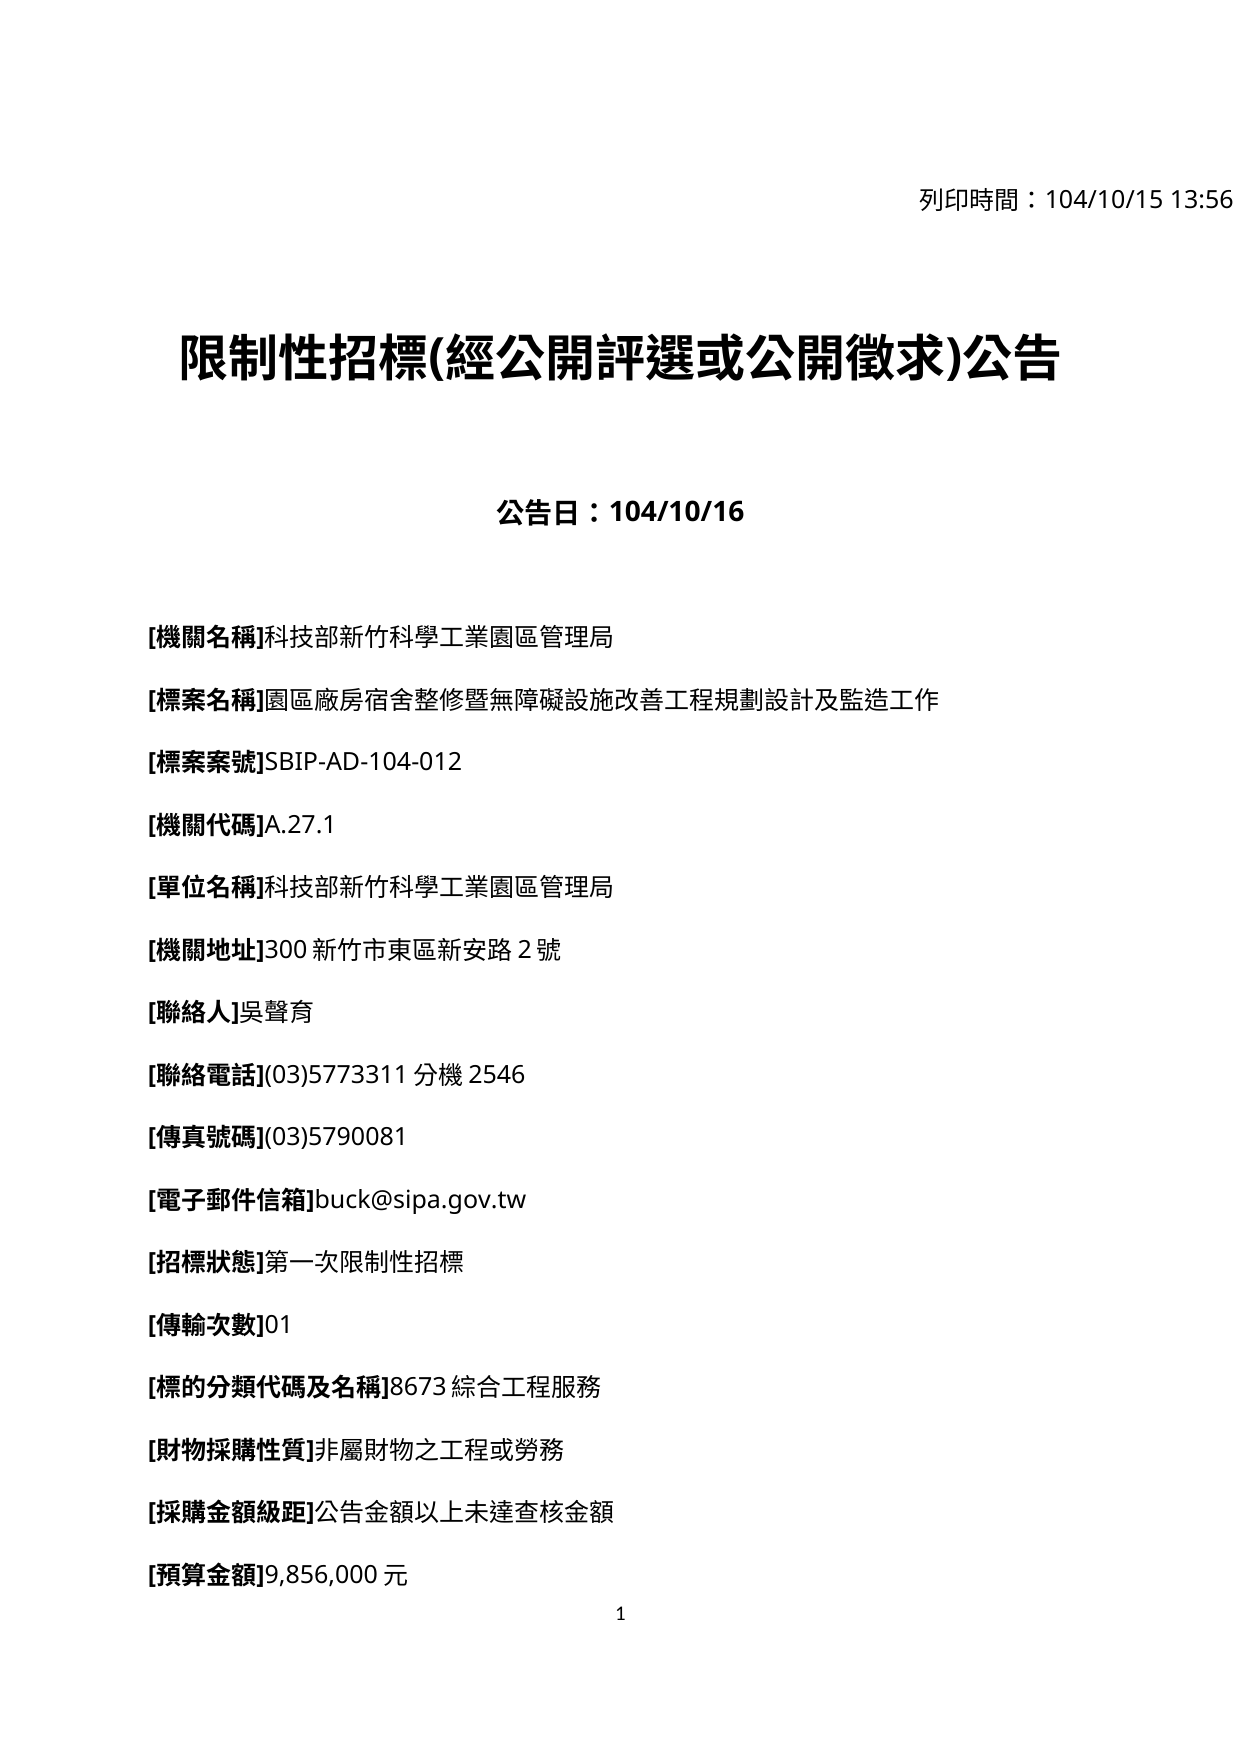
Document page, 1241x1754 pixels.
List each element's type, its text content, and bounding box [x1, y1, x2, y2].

text 限制性招標(經公開評選或公開徵求)公告 [148, 282, 1092, 407]
table_header 列印時間：104/10/15 13:56 [148, 94, 1240, 227]
text 公告日：104/10/16 [148, 469, 1092, 532]
text [機關名稱]科技部新竹科學工業園區管理局 [標案名稱]園區廠房宿舍整修暨無障礙設施改善工程規劃設計及監造工作 [標案案號]SBIP-AD-104-012 [機關代碼]A.27.1 [單位名稱]科技部新竹科學工業園區管理局 [機關地址]300新竹市東區新安路2號 [聯絡人]吳聲育 [聯絡電話](03)5773311分機2546 [傳真號碼](03)5790081 [電子郵件信箱]buck@sipa.gov.tw [招標狀態]第一次限制性招標 [傳輸次數]01 [標的分類代碼及名稱]8673綜合工程服務 [財物採購性質]非屬財物之工程或勞務 [採購金額級距]公告金額以上未達查核金額 [預算金額]9,856,000元 [預算金額是否公開]是 [是否須繳納押標金]否 [後續擴充]否 [決標方式]準用最有利標 [依據法條]採購法第22條第1項第9款 [公告日]104/10/16 [是否複數決標]否 [是否訂有底價]是 [價格是否納入評選]是 [所占配分或權重是否為20%以上]是 [是否屬特殊採購]否 [是否已辦理公開閱覽]否 [是否屬統包]否 [是否屬共同供應契約採購]否 [是否屬二以上機關之聯合採購(不適用共同供應契約規定)]否 [是否應依公共工程專業技師簽證規則實施技師簽證]否 [是否採行協商措施]否 [是否適用採購法第104條或105條或招標期限標準第10條或第4條之1]否 [是否依據採購法第106條第1項第1款辦理]否 [辦理方式]自辦 [是否適用WTO政府採購協定(GPA)]是 [是否適用臺紐經濟合作協定(ANZTEC)]是 [是否適用臺星經濟夥伴協定(ASTEP)]是 [是否採用電子競價]否 [是否為商業財物或服務]否 [是否提供電子領標]是 [機關文件費]20元 [系統使用費]20元 [文件代收費]1元 [機關文件費指定收款機關單位]科技部新竹科學工業園區管理局 [是否提供現場領標]否 [是否提供電子投標]否 [截止投標時間]104/11/24 17:00 [開標時間]104/11/25 10:00 [開標地點]300新竹市東區新安路2號[本局一樓會議室] [投標文字]正體中文 [收受投標文件地點]300新竹市東區新安路2號[本局一樓收發室] [是否依據採購法第99條]否 [履約地點]新竹市(非原住民地區) [履約期限]詳契約書第七條履約期限 [是否受機關補助]否 [是否刊登公報]是 [是否含特別預算]否 [本案採購契約是否採用主管機關訂定之範本]是 [歸屬計畫類別]非屬愛台十二項計畫 [廠商資格摘要]一、廠商登記或設立之證明：1.建築師事務所：（1）建築師開業證書。（2）當年度同業公會會員證。或2.依法得為建築物設計人之技術顧問機構：（1）技術顧問機構登記證。（2）當年度同業公會會員證。二、廠商納稅之証明。三、廠商信用之証明。 [是否訂有與履約能力有關之基本資格]是 [廠商應附具之基本資格證明文件或物品]1廠商信用之證明。【必須於招標文件載明者】 [附加說明][領標方式及時間]（一）領標時間：104年10月16日起至104年11月24止。 （二） 領標方式：1.自公告之日起至截止投標期限前至政府採購領投標系統網站http://web.pcc.gov.tw下載招標文件，惟不得任意複製、抄襲、 轉載及篡改。2.電子領標之廠商投標時應檢附領標電子憑據書面明細以供查驗。[圖說費]1.電子領標文件費：新台幣貳拾元整。餘依政府採購領投標系統領標 作業規定辦理領標費用繳交事宜。 2.以上費用無論得標與否概不退還。[押標金]無。[開標時間及地點]104年11月25日10時00分本局1樓會議室[截標時間]104年11月24日下午5時00分整 [本案聯絡人]資格及規格吳聲育、投標文件曾佩芷03-5773311#2546、2522 [本局檢舉受理單位]科技部新竹科學工業園區管理局政風室，檢舉電話：03-5778060，檢舉信箱：ethics@sipa.gov.tw。 [是否刊登英文公告]是 [機關名稱英文]SCIENCE PARK ADMINISTRATION, HSINCHU SCIENCE PARK [標案名稱英文] Improvement Construction Work Planning, Design, and Construction Supervision of Hsinchu Science Park Dormitory Maintenance and Barrier Free Environment [聯絡人英文]Mr. Sen-Yu Wu [聯絡電話英文]+886-3-5773311 Ext 2546 [傳真號碼英文]+886-3-5790081 [招標文件售價及付款方式英文]Price for acquiring electronic tender documentation on the internet (URL: web2.pcc.gov.tw): electronic payment NT$20 [領標地點英文]NO.2. HSIN ANN RD., HSINCHU SCIENCE PARK, HSINCHU, TAIWAN, R.O.C. [附加說明英文]Requirements:1.Architect: (1) Certificate of Architect, (2) Latest tax payment certificate, or the previous one if not available, (3) Certificate of credit (4) Membership of industry association.2. Technical consultants of construction work designer: (1) Registration certificate of technical consultant organizations, (2) Latest tax payment certificate, or the previous one if not available, (3) Certificate of credit (4) Membership of industry association. [疑義、異議受理單位]科技部新竹科學工業園區管理局 [申訴受理單位]行政院公共工程委員會採購申訴審議委員會（地址：110臺北市信義區松仁路3號9樓、電話：02-87897530、傳真：02-87897514） [檢舉受理單位] ＊部會署-科技部採購稽核小組（地址：106臺北市大安區和平東路2段106號17樓、電話：02-27377601、傳真：02-27377249） ＊法務部調查局（地址：231新北市新店區中華路74號;新店郵政60000號信箱、電話：02-29177777、傳真：02-29188888） ＊新竹市調查站（地址：30001新竹市東區經國路三段126號;新竹郵政60000號信箱、電話：03-5388888） ＊法務部廉政署（地址：104臺北市中山區松江路318號7樓;台北郵政14-153號信箱、電話：0800286586、傳真：02-25621156） ＊中央採購稽核小組（地址：110臺北市信義區松仁路3號9樓、電話：02-87897548、傳真：02-87897554） [148, 594, 1092, 1594]
